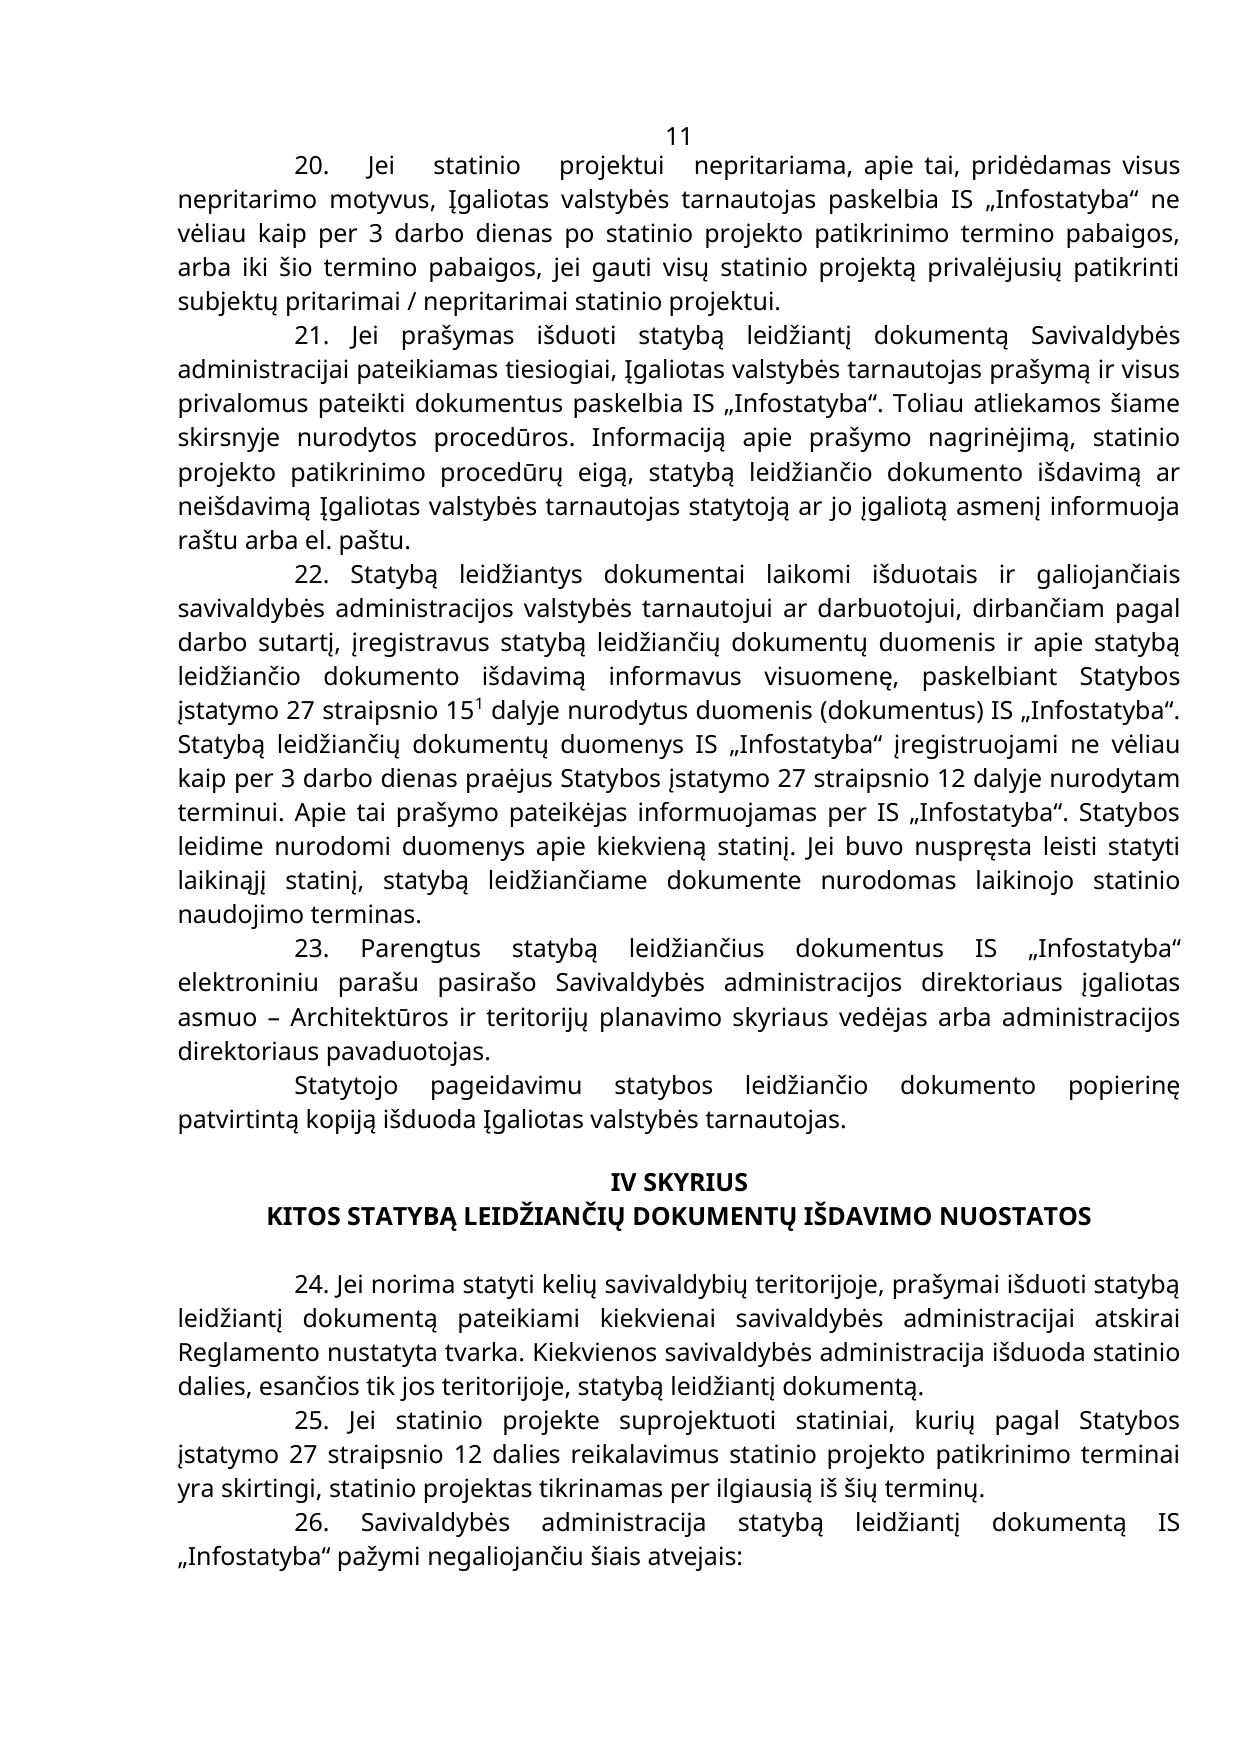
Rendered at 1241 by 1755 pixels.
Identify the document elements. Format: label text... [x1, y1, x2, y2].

text 22. Statybą leidžiantys dokumentai laikomi išduotais ir galiojančiais savivaldybės administracijos valstybės tarnautojui ar darbuotojui, dirbančiam pagal darbo sutartį, įregistravus statybą leidžiančių dokumentų duomenis ir apie statybą leidžiančio dokumento išdavimą informavus visuomenę, paskelbiant Statybos įstatymo 27 straipsnio 151 dalyje nurodytus duomenis (dokumentus) IS „Infostatyba“. Statybą leidžiančių dokumentų duomenys IS „Infostatyba“ įregistruojami ne vėliau kaip per 3 darbo dienas praėjus Statybos įstatymo 27 straipsnio 12 dalyje nurodytam terminui. Apie tai prašymo pateikėjas informuojamas per IS „Infostatyba“. Statybos leidime nurodomi duomenys apie kiekvieną statinį. Jei buvo nuspręsta leisti statyti laikinąjį statinį, statybą leidžiančiame dokumente nurodomas laikinojo statinio naudojimo terminas. [177, 556, 1181, 931]
text 25. Jei statinio projekte suprojektuoti statiniai, kurių pagal Statybos įstatymo 27 straipsnio 12 dalies reikalavimus statinio projekto patikrinimo terminai yra skirtingi, statinio projektas tikrinamas per ilgiausią iš šių terminų. [177, 1403, 1181, 1505]
text 26. Savivaldybės administracija statybą leidžiantį dokumentą IS „Infostatyba“ pažymi negaliojančiu šiais atvejais: [177, 1505, 1181, 1573]
text 20. Jei statinio projektui nepritariama, apie tai, pridėdamas visus nepritarimo motyvus, Įgaliotas valstybės tarnautojas paskelbia IS „Infostatyba“ ne vėliau kaip per 3 darbo dienas po statinio projekto patikrinimo termino pabaigos, arba iki šio termino pabaigos, jei gauti visų statinio projektą privalėjusių patikrinti subjektų pritarimai / nepritarimai statinio projektui. [177, 148, 1181, 318]
text 24. Jei norima statyti kelių savivaldybių teritorijoje, prašymai išduoti statybą leidžiantį dokumentą pateikiami kiekvienai savivaldybės administracijai atskirai Reglamento nustatyta tvarka. Kiekvienos savivaldybės administracija išduoda statinio dalies, esančios tik jos teritorijoje, statybą leidžiantį dokumentą. [177, 1266, 1181, 1403]
text 21. Jei prašymas išduoti statybą leidžiantį dokumentą Savivaldybės administracijai pateikiamas tiesiogiai, Įgaliotas valstybės tarnautojas prašymą ir visus privalomus pateikti dokumentus paskelbia IS „Infostatyba“. Toliau atliekamos šiame skirsnyje nurodytos procedūros. Informaciją apie prašymo nagrinėjimą, statinio projekto patikrinimo procedūrų eigą, statybą leidžiančio dokumento išdavimą ar neišdavimą Įgaliotas valstybės tarnautojas statytoją ar jo įgaliotą asmenį informuoja raštu arba el. paštu. [177, 318, 1181, 556]
text IV skyrius [177, 1164, 1181, 1198]
text 23. Parengtus statybą leidžiančius dokumentus IS „Infostatyba“ elektroniniu parašu pasirašo Savivaldybės administracijos direktoriaus įgaliotas asmuo – Architektūros ir teritorijų planavimo skyriaus vedėjas arba administracijos direktoriaus pavaduotojas. [177, 931, 1181, 1067]
text KITOS STATYBĄ LEIDŽIANČIŲ DOKUMENTŲ IŠDAVIMO NUOSTATOS [177, 1198, 1181, 1232]
text Statytojo pageidavimu statybos leidžiančio dokumento popierinę patvirtintą kopiją išduoda Įgaliotas valstybės tarnautojas. [177, 1067, 1181, 1135]
